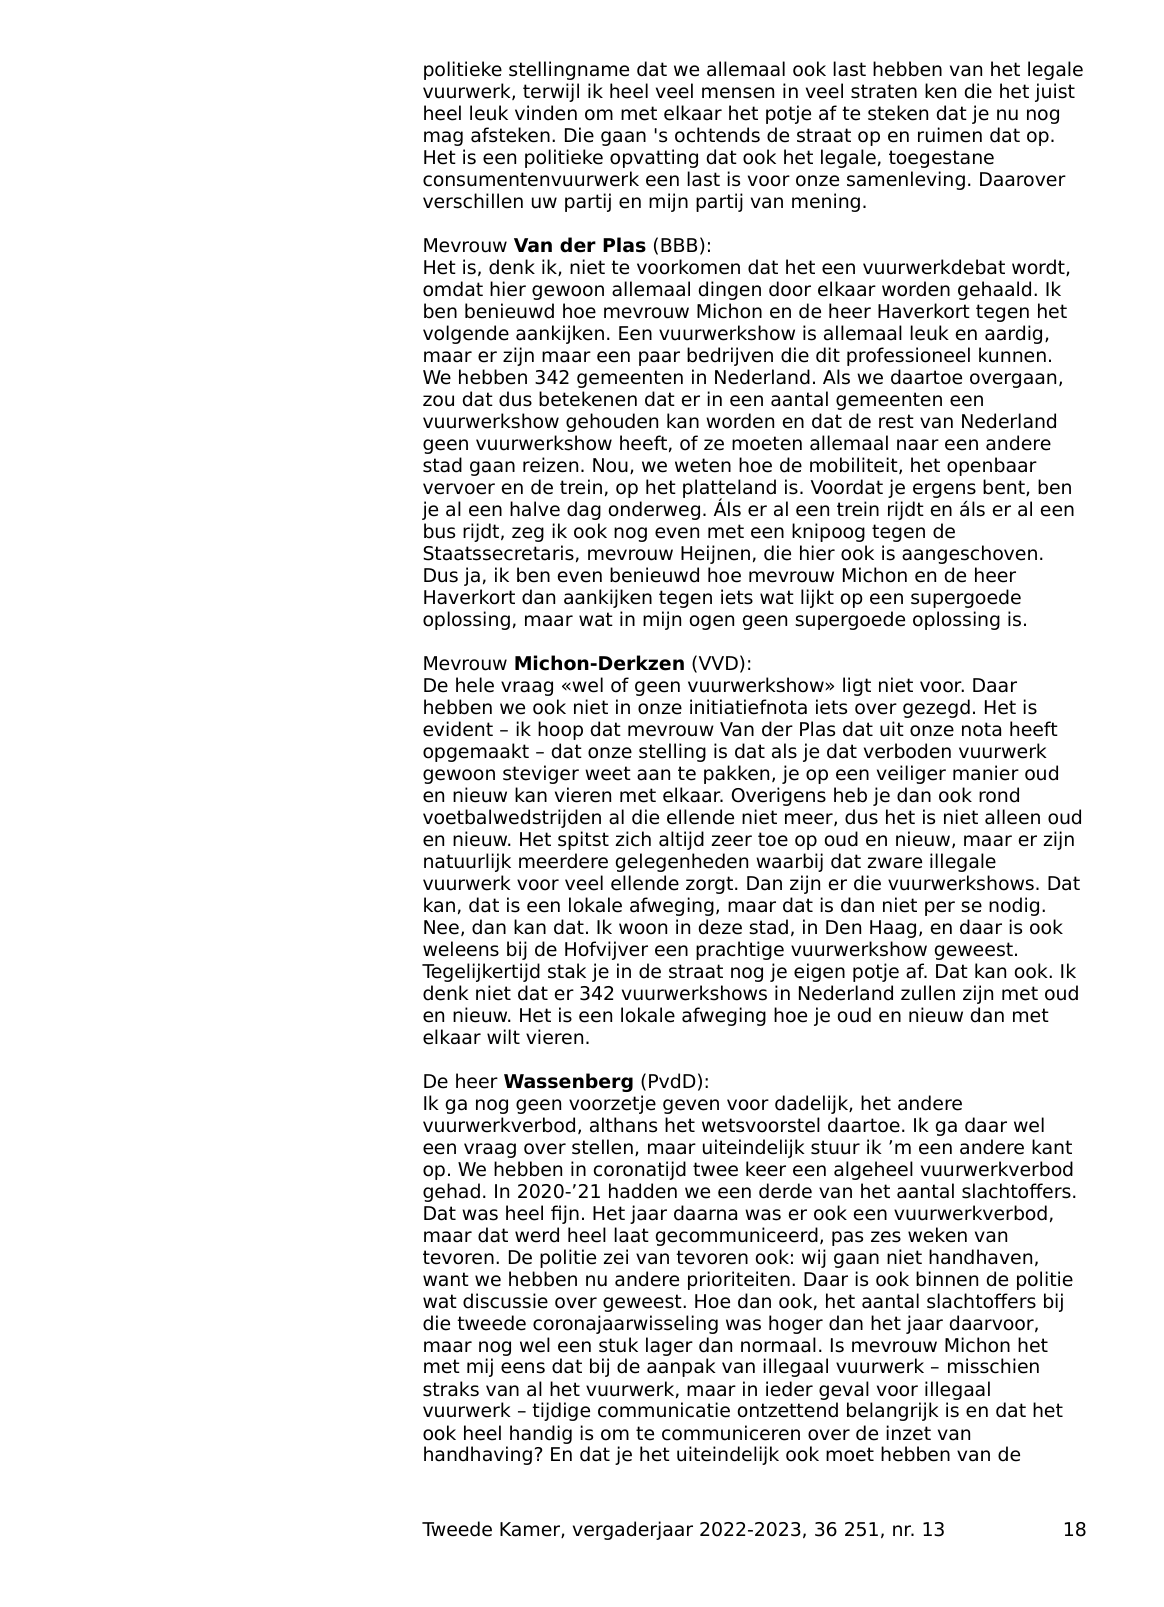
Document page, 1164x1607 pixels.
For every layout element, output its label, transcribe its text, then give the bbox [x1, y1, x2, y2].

text Het is, denk ik, niet te voorkomen dat het een vuurwerkdebat wordt, omdat hier gewoon allemaal dingen door elkaar worden gehaald. Ik ben benieuwd hoe mevrouw Michon en de heer Haverkort tegen het volgende aankijken. Een vuurwerkshow is allemaal leuk en aardig, maar er zijn maar een paar bedrijven die dit professioneel kunnen. We hebben 342 gemeenten in Nederland. Als we daartoe overgaan, zou dat dus betekenen dat er in een aantal gemeenten een vuurwerkshow gehouden kan worden en dat de rest van Nederland geen vuurwerkshow heeft, of ze moeten allemaal naar een andere stad gaan reizen. Nou, we weten hoe de mobiliteit, het openbaar vervoer en de trein, op het platteland is. Voordat je ergens bent, ben je al een halve dag onderweg. Áls er al een trein rijdt en áls er al een bus rijdt, zeg ik ook nog even met een knipoog tegen de Staatssecretaris, mevrouw Heijnen, die hier ook is aangeschoven. Dus ja, ik ben even benieuwd hoe mevrouw Michon en de heer Haverkort dan aankijken tegen iets wat lijkt op een supergoede oplossing, maar wat in mijn ogen geen supergoede oplossing is. [422, 257, 1087, 631]
text Ik ga nog geen voorzetje geven voor dadelijk, het andere vuurwerkverbod, althans het wetsvoorstel daartoe. Ik ga daar wel een vraag over stellen, maar uiteindelijk stuur ik ’m een andere kant op. We hebben in coronatijd twee keer een algeheel vuurwerkverbod gehad. In 2020-’21 hadden we een derde van het aantal slachtoffers. Dat was heel fijn. Het jaar daarna was er ook een vuurwerkverbod, maar dat werd heel laat gecommuniceerd, pas zes weken van tevoren. De politie zei van tevoren ook: wij gaan niet handhaven, want we hebben nu andere prioriteiten. Daar is ook binnen de politie wat discussie over geweest. Hoe dan ook, het aantal slachtoffers bij die tweede coronajaarwisseling was hoger dan het jaar daarvoor, maar nog wel een stuk lager dan normaal. Is mevrouw Michon het met mij eens dat bij de aanpak van illegaal vuurwerk – misschien straks van al het vuurwerk, maar in ieder geval voor illegaal vuurwerk – tijdige communicatie ontzettend belangrijk is en dat het ook heel handig is om te communiceren over de inzet van handhaving? En dat je het uiteindelijk ook moet hebben van de [422, 1093, 1087, 1466]
text Mevrouw Van der Plas (BBB): [422, 235, 1087, 257]
text De hele vraag «wel of geen vuurwerkshow» ligt niet voor. Daar hebben we ook niet in onze initiatiefnota iets over gezegd. Het is evident – ik hoop dat mevrouw Van der Plas dat uit onze nota heeft opgemaakt – dat onze stelling is dat als je dat verboden vuurwerk gewoon steviger weet aan te pakken, je op een veiliger manier oud en nieuw kan vieren met elkaar. Overigens heb je dan ook rond voetbalwedstrijden al die ellende niet meer, dus het is niet alleen oud en nieuw. Het spitst zich altijd zeer toe op oud en nieuw, maar er zijn natuurlijk meerdere gelegenheden waarbij dat zware illegale vuurwerk voor veel ellende zorgt. Dan zijn er die vuurwerkshows. Dat kan, dat is een lokale afweging, maar dat is dan niet per se nodig. Nee, dan kan dat. Ik woon in deze stad, in Den Haag, en daar is ook weleens bij de Hofvijver een prachtige vuurwerkshow geweest. Tegelijkertijd stak je in de straat nog je eigen potje af. Dat kan ook. Ik denk niet dat er 342 vuurwerkshows in Nederland zullen zijn met oud en nieuw. Het is een lokale afweging hoe je oud en nieuw dan met elkaar wilt vieren. [422, 675, 1087, 1048]
text De heer Wassenberg (PvdD): [422, 1071, 1087, 1093]
text Mevrouw Michon-Derkzen (VVD): [422, 653, 1087, 675]
text politieke stellingname dat we allemaal ook last hebben van het legale vuurwerk, terwijl ik heel veel mensen in veel straten ken die het juist heel leuk vinden om met elkaar het potje af te steken dat je nu nog mag afsteken. Die gaan 's ochtends de straat op en ruimen dat op. Het is een politieke opvatting dat ook het legale, toegestane consumentenvuurwerk een last is voor onze samenleving. Daarover verschillen uw partij en mijn partij van mening. [422, 59, 1087, 213]
